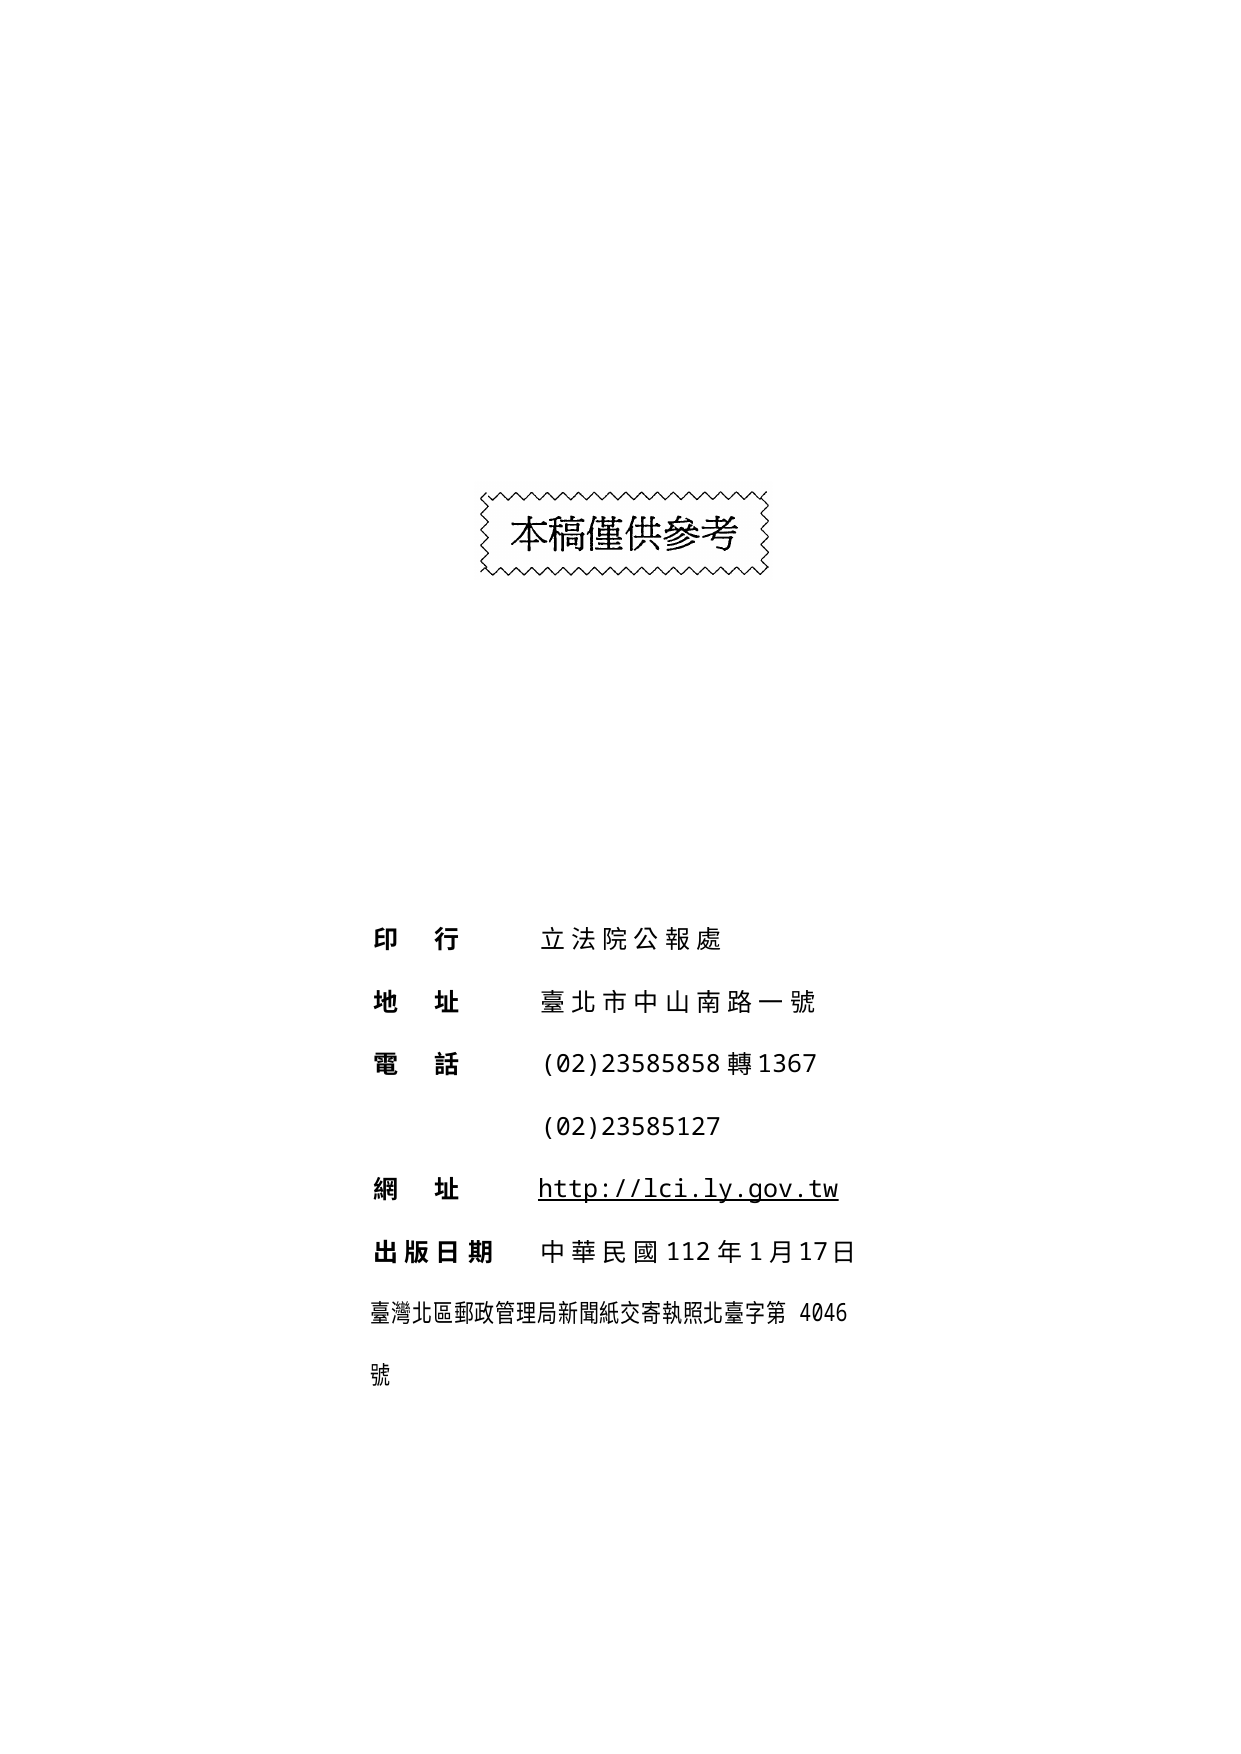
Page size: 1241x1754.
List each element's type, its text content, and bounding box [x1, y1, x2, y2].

table_cell 出版日期 [362, 1219, 534, 1281]
table_header 立法院公報處 [534, 906, 878, 969]
table_cell 網址 [362, 1156, 534, 1219]
table_cell 電話 [362, 1031, 534, 1156]
table_header [468, 406, 773, 594]
table_cell 臺北市中山南路一號 [534, 969, 878, 1031]
table_cell 地址 [362, 969, 534, 1031]
table_header 印行 [362, 906, 534, 969]
table_cell (02)23585858轉1367 (02)23585127 [534, 1031, 878, 1156]
table_cell 中華民國112年1月17日 [534, 1219, 878, 1281]
table_cell http://lci.ly.gov.tw [534, 1156, 878, 1219]
table_cell 臺灣北區郵政管理局新聞紙交寄執照北臺字第4046號 [362, 1281, 878, 1406]
